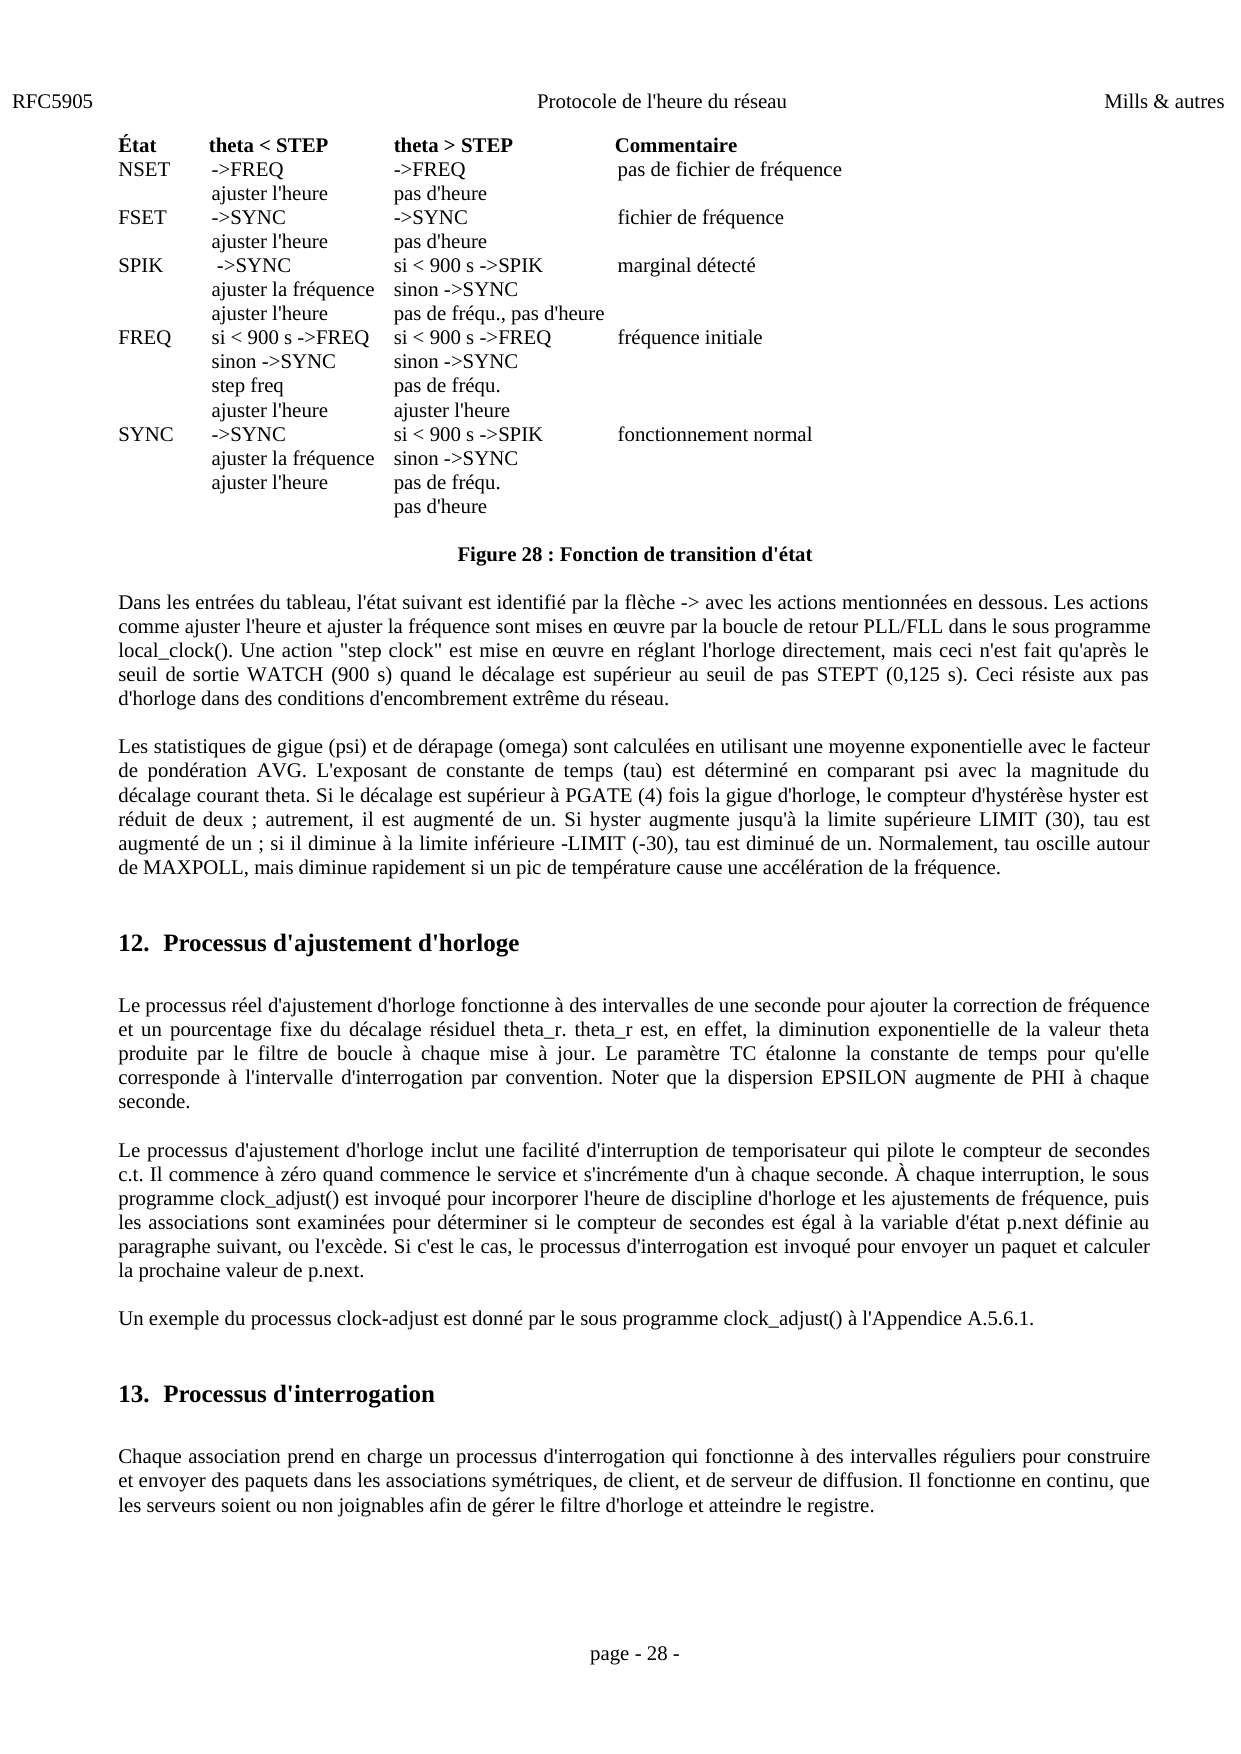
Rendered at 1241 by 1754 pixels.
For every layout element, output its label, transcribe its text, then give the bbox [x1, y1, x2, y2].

text Figure 28 : Fonction de transition d'état [118, 542, 1152, 566]
text sinon ->SYNC sinon ->SYNC [118, 349, 1152, 373]
text État theta < STEP theta > STEP Commentaire [118, 133, 1152, 157]
text Un exemple du processus clock-adjust est donné par le sous programme clock_adjust() à l'Appendice A.5.6.1. [118, 1306, 1152, 1330]
text ajuster la fréquence sinon ->SYNC [118, 446, 1152, 470]
text ajuster la fréquence sinon ->SYNC [118, 277, 1152, 301]
text SPIK ->SYNC si < 900 s ->SPIK marginal détecté [118, 253, 1152, 277]
text ajuster l'heure pas de fréqu. [118, 470, 1152, 494]
subtitle 13. Processus d'interrogation [118, 1379, 1152, 1408]
text Le processus d'ajustement d'horloge inclut une facilité d'interruption de temporisateur qui pilote le compteur de secondes c.t. Il commence à zéro quand commence le service et s'incrémente d'un à chaque seconde. À chaque interruption, le sous programme clock_adjust() est invoqué pour incorporer l'heure de discipline d'horloge et les ajustements de fréquence, puis les associations sont examinées pour déterminer si le compteur de secondes est égal à la variable d'état p.next définie au paragraphe suivant, ou l'excède. Si c'est le cas, le processus d'interrogation est invoqué pour envoyer un paquet et calculer la prochaine valeur de p.next. [118, 1137, 1152, 1282]
text Chaque association prend en charge un processus d'interrogation qui fonctionne à des intervalles réguliers pour construire et envoyer des paquets dans les associations symétriques, de client, et de serveur de diffusion. Il fonctionne en continu, que les serveurs soient ou non joignables afin de gérer le filtre d'horloge et atteindre le registre. [118, 1444, 1152, 1517]
text Les statistiques de gigue (psi) et de dérapage (omega) sont calculées en utilisant une moyenne exponentielle avec le facteur de pondération AVG. L'exposant de constante de temps (tau) est déterminé en comparant psi avec la magnitude du décalage courant theta. Si le décalage est supérieur à PGATE (4) fois la gigue d'horloge, le compteur d'hystérèse hyster est réduit de deux ; autrement, il est augmenté de un. Si hyster augmente jusqu'à la limite supérieure LIMIT (30), tau est augmenté de un ; si il diminue à la limite inférieure -LIMIT (-30), tau est diminué de un. Normalement, tau oscille autour de MAXPOLL, mais diminue rapidement si un pic de température cause une accélération de la fréquence. [118, 734, 1152, 879]
text FSET ->SYNC ->SYNC fichier de fréquence [118, 205, 1152, 229]
text ajuster l'heure ajuster l'heure [118, 397, 1152, 422]
text ajuster l'heure pas d'heure [118, 181, 1152, 205]
text Dans les entrées du tableau, l'état suivant est identifié par la flèche -> avec les actions mentionnées en dessous. Les actions comme ajuster l'heure et ajuster la fréquence sont mises en œuvre par la boucle de retour PLL/FLL dans le sous programme local_clock(). Une action "step clock" est mise en œuvre en réglant l'horloge directement, mais ceci n'est fait qu'après le seuil de sortie WATCH (900 s) quand le décalage est supérieur au seuil de pas STEPT (0,125 s). Ceci résiste aux pas d'horloge dans des conditions d'encombrement extrême du réseau. [118, 590, 1152, 710]
text ajuster l'heure pas d'heure [118, 229, 1152, 253]
subtitle 12. Processus d'ajustement d'horloge [118, 928, 1152, 957]
text Le processus réel d'ajustement d'horloge fonctionne à des intervalles de une seconde pour ajouter la correction de fréquence et un pourcentage fixe du décalage résiduel theta_r. theta_r est, en effet, la diminution exponentielle de la valeur theta produite par le filtre de boucle à chaque mise à jour. Le paramètre TC étalonne la constante de temps pour qu'elle corresponde à l'intervalle d'interrogation par convention. Noter que la dispersion EPSILON augmente de PHI à chaque seconde. [118, 993, 1152, 1113]
text NSET ->FREQ ->FREQ pas de fichier de fréquence [118, 157, 1152, 181]
text SYNC ->SYNC si < 900 s ->SPIK fonctionnement normal [118, 422, 1152, 446]
text FREQ si < 900 s ->FREQ si < 900 s ->FREQ fréquence initiale [118, 325, 1152, 349]
text pas d'heure [118, 494, 1152, 518]
text ajuster l'heure pas de fréqu., pas d'heure [118, 301, 1152, 325]
text step freq pas de fréqu. [118, 373, 1152, 397]
